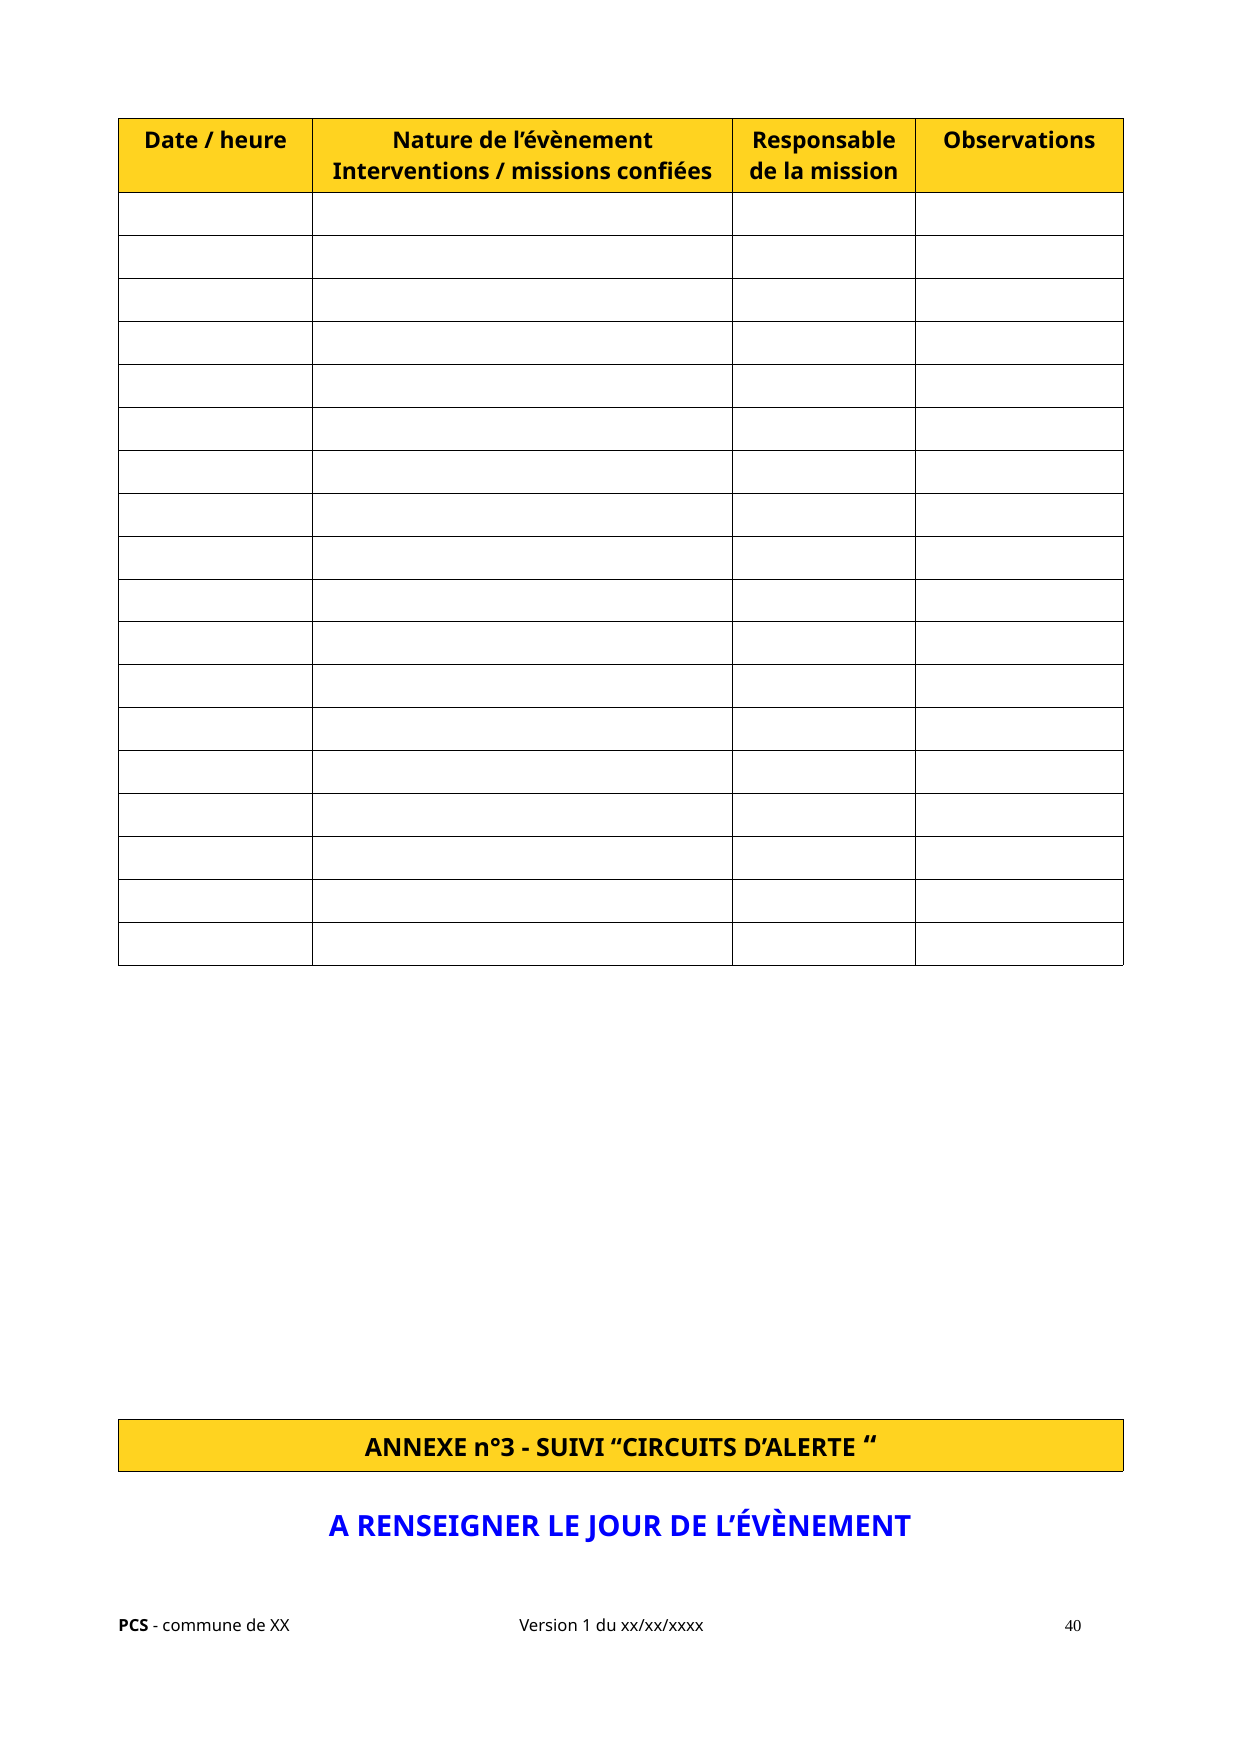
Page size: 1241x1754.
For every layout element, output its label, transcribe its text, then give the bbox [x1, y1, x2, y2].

table_cell [733, 279, 915, 321]
table_cell [916, 580, 1123, 621]
table_cell [916, 622, 1123, 664]
table_cell [313, 794, 732, 836]
table_cell [916, 193, 1123, 235]
table_cell [916, 494, 1123, 536]
table_cell [313, 236, 732, 278]
table_header Date / heure [119, 119, 312, 192]
table_cell [733, 365, 915, 407]
table_cell [733, 236, 915, 278]
text A RENSEIGNER LE JOUR DE L’ÉVÈNEMENT [118, 1505, 1122, 1544]
table_cell [733, 451, 915, 493]
table_cell [916, 923, 1123, 965]
table_cell [733, 193, 915, 235]
table_cell [119, 322, 312, 364]
table_cell [916, 408, 1123, 450]
table_cell [916, 751, 1123, 793]
table_header Responsable de la mission [733, 119, 915, 192]
table_cell [733, 537, 915, 578]
table_cell [313, 322, 732, 364]
table_cell [733, 837, 915, 879]
table_cell [119, 494, 312, 536]
table_cell [313, 494, 732, 536]
table_cell [916, 451, 1123, 493]
table_cell [733, 408, 915, 450]
table_cell [119, 451, 312, 493]
table_cell [313, 537, 732, 578]
table_cell [916, 322, 1123, 364]
table_cell [119, 408, 312, 450]
table_cell [733, 494, 915, 536]
table_cell [313, 622, 732, 664]
table_cell [916, 665, 1123, 707]
table_cell [916, 880, 1123, 922]
table_cell [733, 580, 915, 621]
table_cell [119, 236, 312, 278]
table_cell [916, 837, 1123, 879]
table_cell [119, 708, 312, 750]
table_cell [916, 708, 1123, 750]
table_cell [916, 236, 1123, 278]
table_cell [119, 622, 312, 664]
table_cell [916, 279, 1123, 321]
table_header ANNEXE n°3 - SUIVI “CIRCUITS D’ALERTE “ [119, 1420, 1123, 1471]
table_cell [119, 794, 312, 836]
table_cell [313, 193, 732, 235]
table_cell [119, 365, 312, 407]
table_cell [313, 365, 732, 407]
table_cell [313, 451, 732, 493]
table_header Nature de l’évènement Interventions / missions confiées [313, 119, 732, 192]
table_cell [119, 751, 312, 793]
table_cell [733, 708, 915, 750]
table_cell [733, 880, 915, 922]
table_cell [313, 279, 732, 321]
table_cell [733, 622, 915, 664]
table_cell [119, 580, 312, 621]
table_cell [916, 794, 1123, 836]
table_cell [916, 537, 1123, 578]
table_header Observations [916, 119, 1123, 192]
table_cell [733, 322, 915, 364]
table_cell [313, 665, 732, 707]
table_cell [119, 193, 312, 235]
table_cell [733, 923, 915, 965]
table_cell [119, 537, 312, 578]
table_cell [119, 665, 312, 707]
table_cell [916, 365, 1123, 407]
table_cell [313, 708, 732, 750]
table_cell [313, 923, 732, 965]
table_cell [313, 880, 732, 922]
table_cell [119, 880, 312, 922]
table_cell [119, 923, 312, 965]
table_cell [313, 580, 732, 621]
table_cell [733, 751, 915, 793]
table_cell [313, 751, 732, 793]
table_cell [119, 279, 312, 321]
table_cell [313, 837, 732, 879]
table_cell [313, 408, 732, 450]
table_cell [119, 837, 312, 879]
table_cell [733, 794, 915, 836]
table_cell [733, 665, 915, 707]
